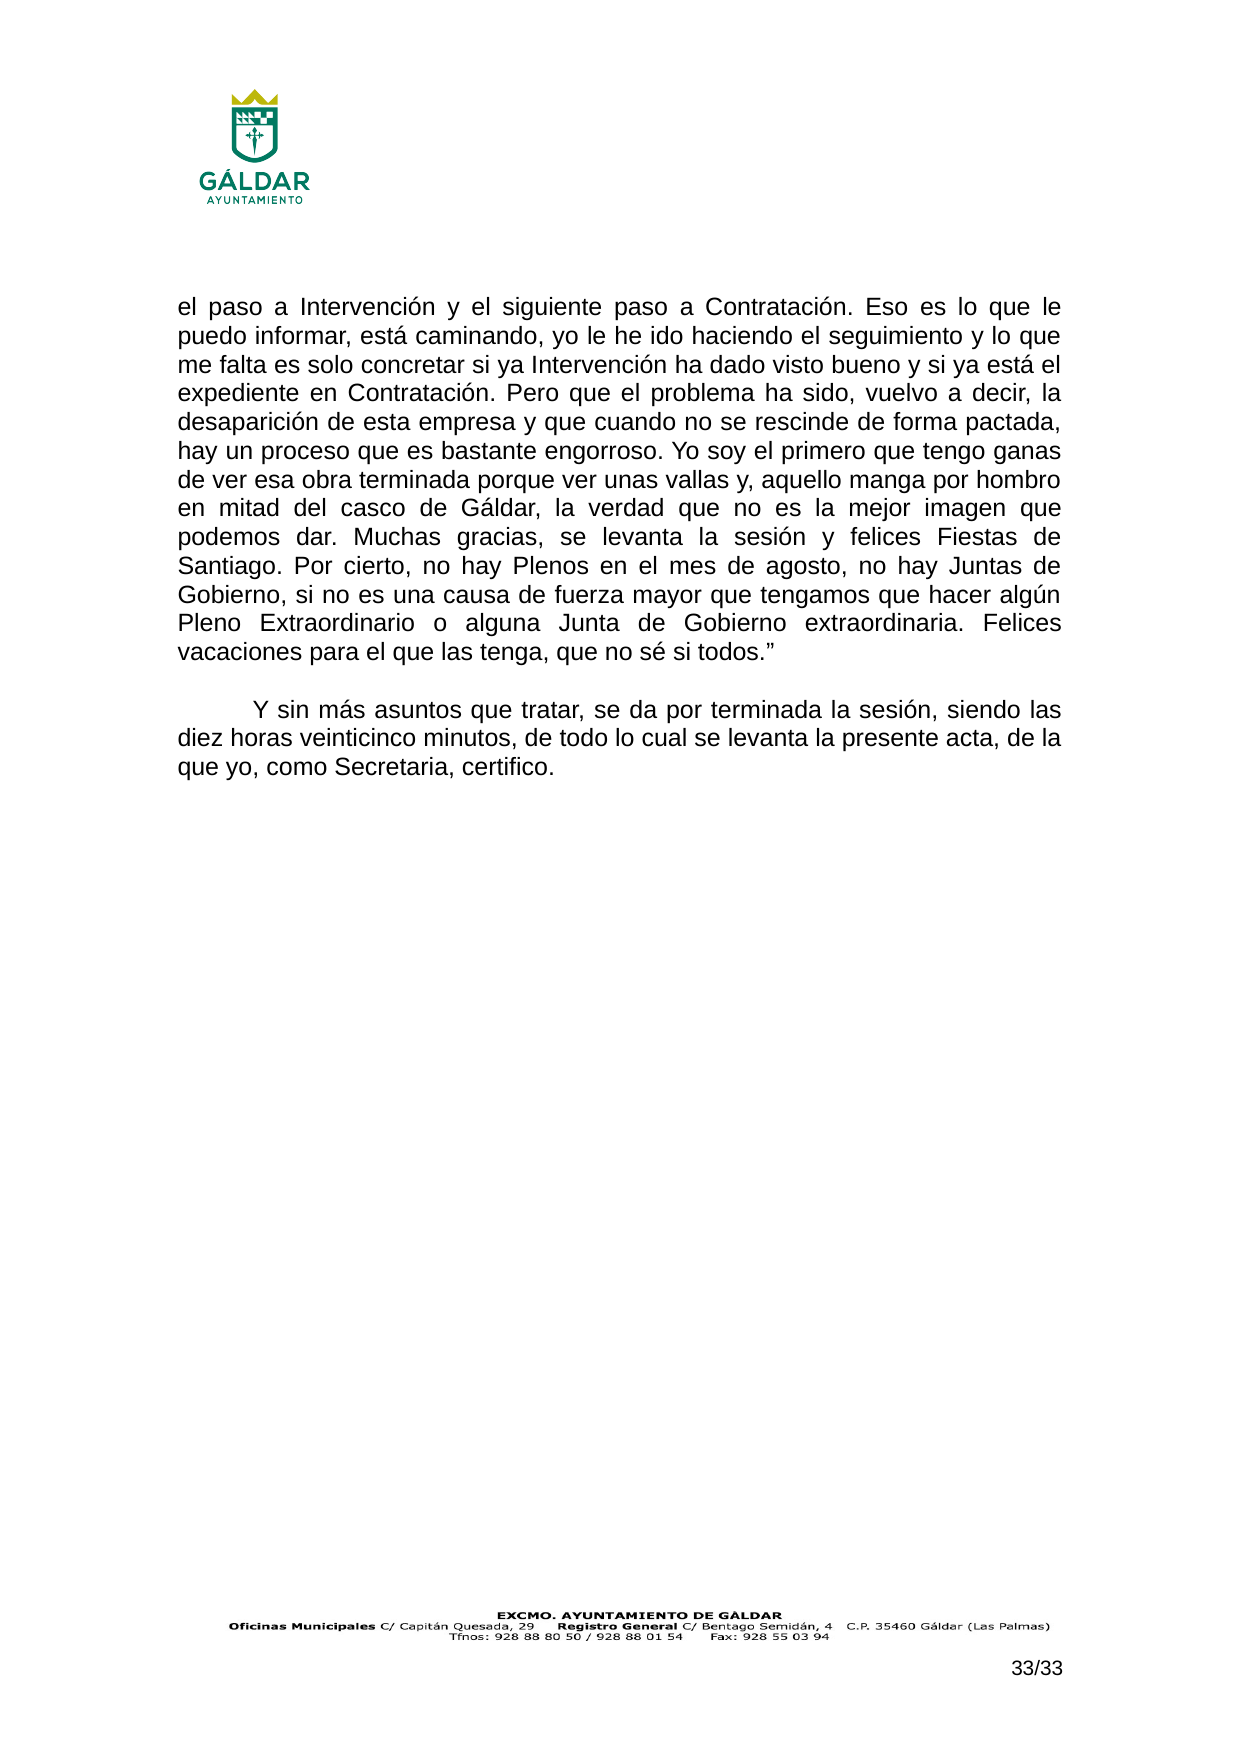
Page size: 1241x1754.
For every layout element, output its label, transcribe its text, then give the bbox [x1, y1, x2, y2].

picture [181, 73, 326, 220]
text el paso a Intervención y el siguiente paso a Contratación. Eso es lo que le puedo informar, está caminando, yo le he ido haciendo el seguimiento y lo que me falta es solo concretar si ya Intervención ha dado visto bueno y si ya está el expediente en Contratación. Pero que el problema ha sido, vuelvo a decir, la desaparición de esta empresa y que cuando no se rescinde de forma pactada, hay un proceso que es bastante engorroso. Yo soy el primero que tengo ganas de ver esa obra terminada porque ver unas vallas y, aquello manga por hombro en mitad del casco de Gáldar, la verdad que no es la mejor imagen que podemos dar. Muchas gracias, se levanta la sesión y felices Fiestas de Santiago. Por cierto, no hay Plenos en el mes de agosto, no hay Juntas de Gobierno, si no es una causa de fuerza mayor que tengamos que hacer algún Pleno Extraordinario o alguna Junta de Gobierno extraordinaria. Felices vacaciones para el que las tenga, que no sé si todos.” [177, 292, 1063, 666]
text Y sin más asuntos que tratar, se da por terminada la sesión, siendo las diez horas veinticinco minutos, de todo lo cual se levanta la presente acta, de la que yo, como Secretaria, certifico. [177, 695, 1063, 781]
picture [231, 1611, 1059, 1641]
